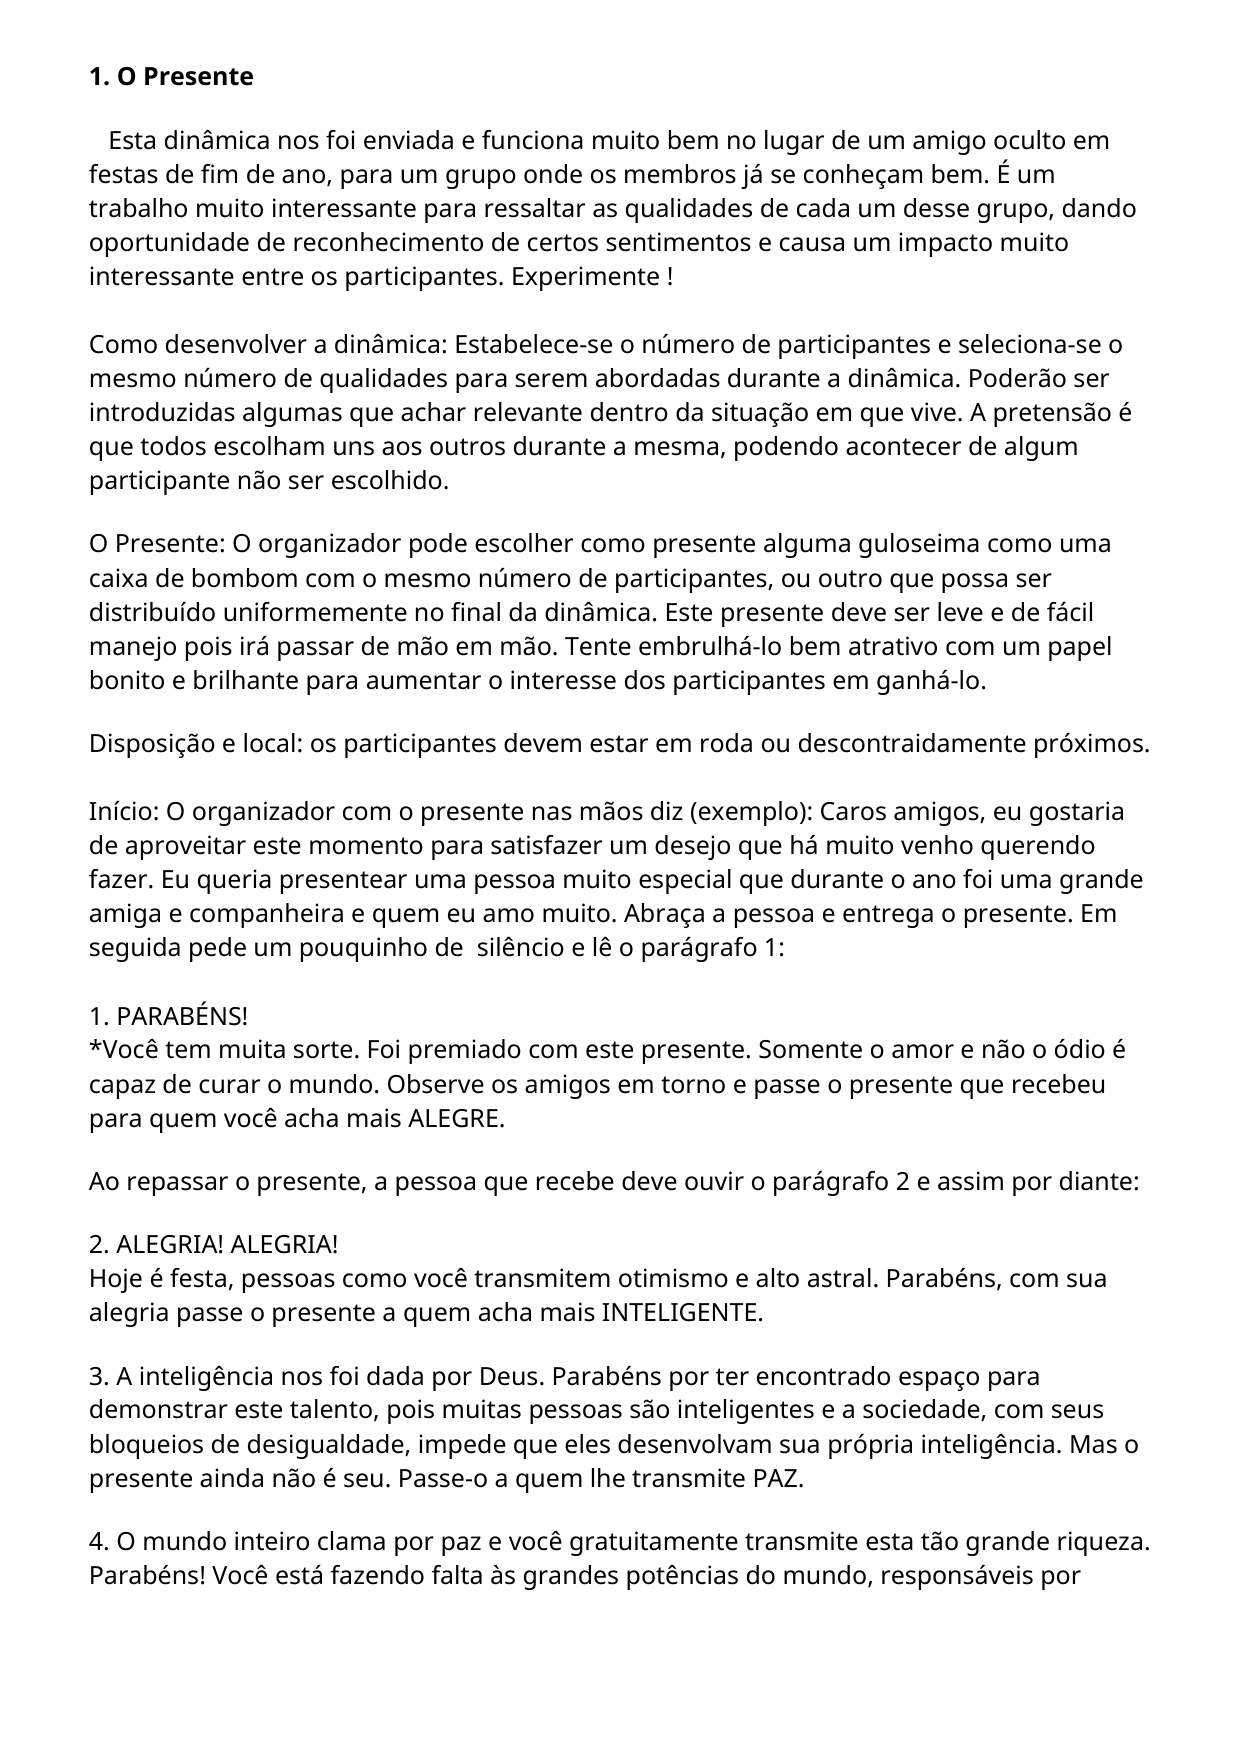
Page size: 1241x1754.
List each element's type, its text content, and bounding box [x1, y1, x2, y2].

text 1. O Presente [89, 59, 1152, 93]
text Disposição e local: os participantes devem estar em roda ou descontraidamente próximos. Início: O organizador com o presente nas mãos diz (exemplo): Caros amigos, eu gostaria de aproveitar este momento para satisfazer um desejo que há muito venho querendo fazer. Eu queria presentear uma pessoa muito especial que durante o ano foi uma grande amiga e companheira e quem eu amo muito. Abraça a pessoa e entrega o presente. Em seguida pede um pouquinho de silêncio e lê o parágrafo 1: 1. PARABÉNS! *Você tem muita sorte. Foi premiado com este presente. Somente o amor e não o ódio é capaz de curar o mundo. Observe os amigos em torno e passe o presente que recebeu para quem você acha mais ALEGRE. [89, 726, 1152, 1134]
text 2. ALEGRIA! ALEGRIA! Hoje é festa, pessoas como você transmitem otimismo e alto astral. Parabéns, com sua alegria passe o presente a quem acha mais INTELIGENTE. [89, 1227, 1152, 1329]
text O Presente: O organizador pode escolher como presente alguma guloseima como uma caixa de bombom com o mesmo número de participantes, ou outro que possa ser distribuído uniformemente no final da dinâmica. Este presente deve ser leve e de fácil manejo pois irá passar de mão em mão. Tente embrulhá-lo bem atrativo com um papel bonito e brilhante para aumentar o interesse dos participantes em ganhá-lo. [89, 526, 1152, 696]
text Esta dinâmica nos foi enviada e funciona muito bem no lugar de um amigo oculto em festas de fim de ano, para um grupo onde os membros já se conheçam bem. É um trabalho muito interessante para ressaltar as qualidades de cada um desse grupo, dando oportunidade de reconhecimento de certos sentimentos e causa um impacto muito interessante entre os participantes. Experimente ! Como desenvolver a dinâmica: Estabelece-se o número de participantes e seleciona-se o mesmo número de qualidades para serem abordadas durante a dinâmica. Poderão ser introduzidas algumas que achar relevante dentro da situação em que vive. A pretensão é que todos escolham uns aos outros durante a mesma, podendo acontecer de algum participante não ser escolhido. [89, 122, 1152, 497]
text 3. A inteligência nos foi dada por Deus. Parabéns por ter encontrado espaço para demonstrar este talento, pois muitas pessoas são inteligentes e a sociedade, com seus bloqueios de desigualdade, impede que eles desenvolvam sua própria inteligência. Mas o presente ainda não é seu. Passe-o a quem lhe transmite PAZ. [89, 1358, 1152, 1494]
text 4. O mundo inteiro clama por paz e você gratuitamente transmite esta tão grande riqueza. Parabéns! Você está fazendo falta às grandes potências do mundo, responsáveis por [89, 1523, 1152, 1592]
text Ao repassar o presente, a pessoa que recebe deve ouvir o parágrafo 2 e assim por diante: [89, 1163, 1152, 1198]
